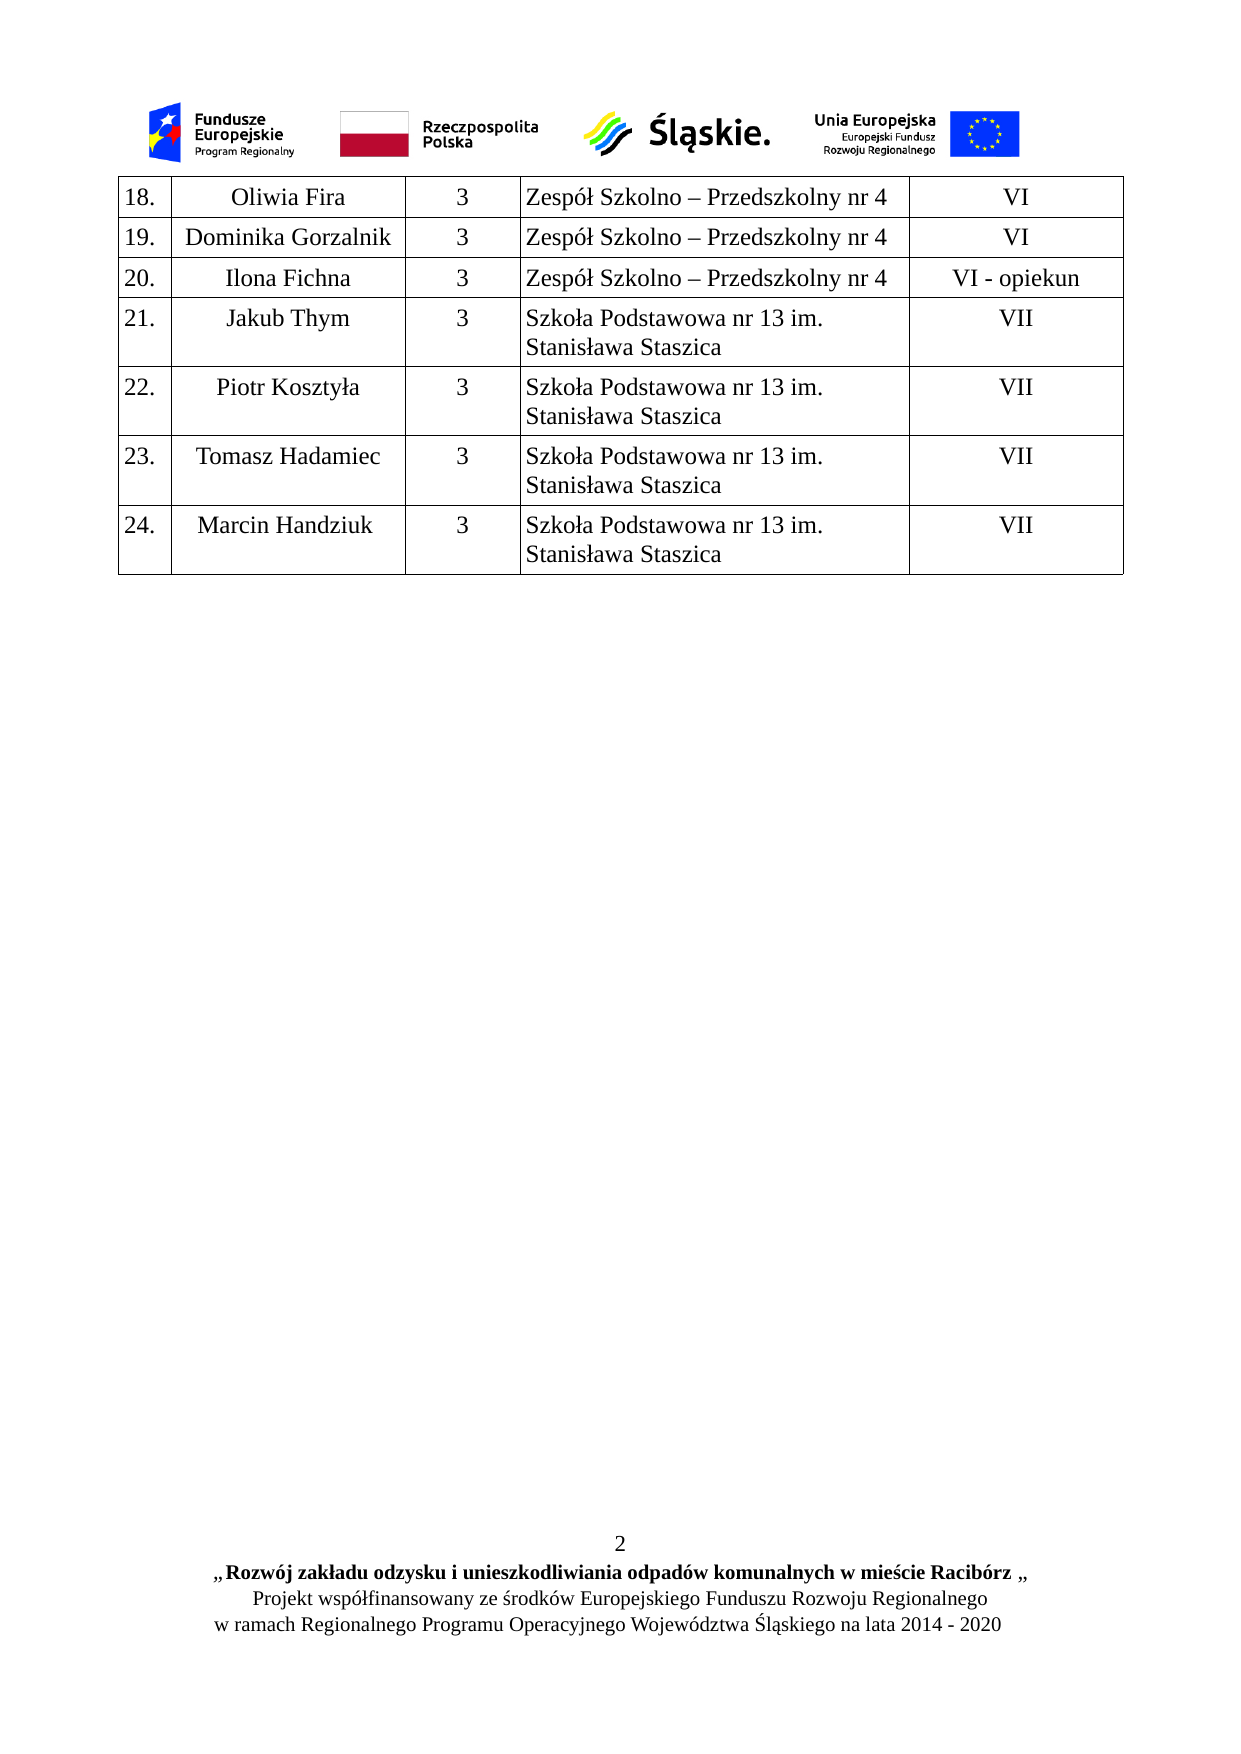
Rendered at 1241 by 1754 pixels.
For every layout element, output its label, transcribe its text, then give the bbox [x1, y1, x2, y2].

table_cell VII [910, 436, 1123, 504]
table_cell 3 [406, 177, 520, 217]
table_cell 3 [406, 258, 520, 297]
picture [134, 87, 1034, 176]
table_cell 3 [406, 218, 520, 257]
table_cell VI [910, 218, 1123, 257]
table_cell Zespół Szkolno – Przedszkolny nr 4 [521, 177, 909, 217]
table_cell VI [910, 177, 1123, 217]
table_cell 19. [119, 218, 171, 257]
table_cell Szkoła Podstawowa nr 13 im. Stanisława Staszica [521, 298, 909, 366]
table_cell VII [910, 298, 1123, 366]
table_cell 22. [119, 367, 171, 435]
table_cell 18. [119, 177, 171, 217]
table_cell 3 [406, 298, 520, 366]
table_cell Marcin Handziuk [172, 506, 405, 573]
table_cell Dominika Gorzalnik [172, 218, 405, 257]
table_cell Tomasz Hadamiec [172, 436, 405, 504]
table_cell 20. [119, 258, 171, 297]
table_cell Zespół Szkolno – Przedszkolny nr 4 [521, 218, 909, 257]
table_cell Szkoła Podstawowa nr 13 im. Stanisława Staszica [521, 436, 909, 504]
table_cell Zespół Szkolno – Przedszkolny nr 4 [521, 258, 909, 297]
table_cell VII [910, 367, 1123, 435]
table_cell Oliwia Fira [172, 177, 405, 217]
table_cell 3 [406, 506, 520, 573]
table_cell 21. [119, 298, 171, 366]
table_cell Szkoła Podstawowa nr 13 im. Stanisława Staszica [521, 506, 909, 573]
table_cell Ilona Fichna [172, 258, 405, 297]
table_cell VII [910, 506, 1123, 573]
table_cell 23. [119, 436, 171, 504]
table_cell 3 [406, 436, 520, 504]
table_cell Szkoła Podstawowa nr 13 im. Stanisława Staszica [521, 367, 909, 435]
table_cell 24. [119, 506, 171, 573]
table_cell Piotr Kosztyła [172, 367, 405, 435]
table_cell Jakub Thym [172, 298, 405, 366]
table_cell 3 [406, 367, 520, 435]
table_cell VI - opiekun [910, 258, 1123, 297]
